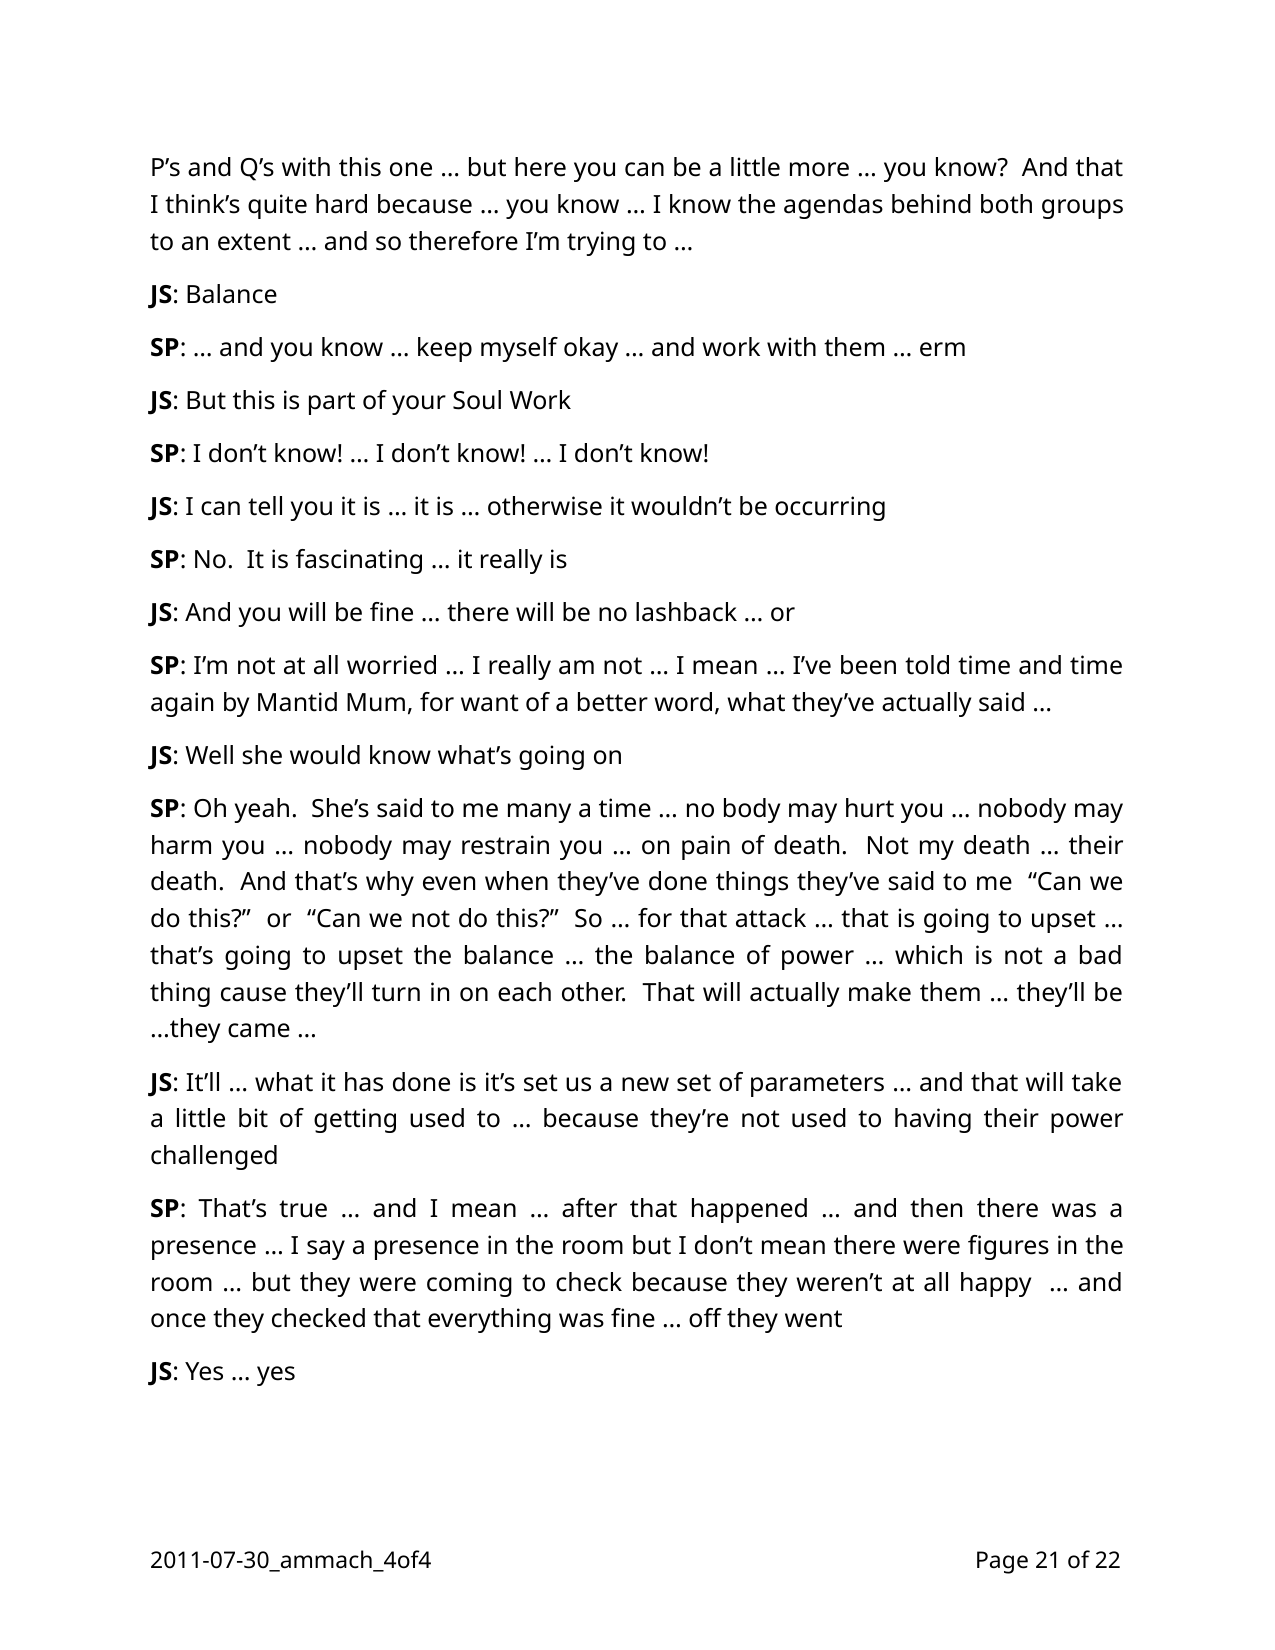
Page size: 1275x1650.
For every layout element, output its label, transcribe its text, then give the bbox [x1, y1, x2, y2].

text SP: … and you know … keep myself okay … and work with them … erm [150, 329, 1125, 364]
text JS: But this is part of your Soul Work [150, 383, 1125, 417]
text SP: No. It is fascinating … it really is [150, 542, 1125, 576]
text JS: Balance [150, 277, 1125, 311]
text JS: Yes … yes [150, 1354, 1125, 1388]
text JS: I can tell you it is … it is … otherwise it wouldn’t be occurring [150, 489, 1125, 523]
text SP: That’s true … and I mean … after that happened … and then there was a presence … I say a presence in the room but I don’t mean there were figures in the room … but they were coming to check because they weren’t at all happy … and once they checked that everything was fine … off they went [150, 1191, 1125, 1335]
text SP: Oh yeah. She’s said to me many a time … no body may hurt you … nobody may harm you … nobody may restrain you … on pain of death. Not my death … their death. And that’s why even when they’ve done things they’ve said to me “Can we do this?” or “Can we not do this?” So … for that attack … that is going to upset … that’s going to upset the balance … the balance of power … which is not a bad thing cause they’ll turn in on each other. That will actually make them … they’ll be …they came … [150, 791, 1125, 1045]
text SP: I’m not at all worried … I really am not … I mean … I’ve been told time and time again by Mantid Mum, for want of a better word, what they’ve actually said … [150, 648, 1125, 718]
text SP: I don’t know! … I don’t know! … I don’t know! [150, 436, 1125, 470]
text JS: Well she would know what’s going on [150, 737, 1125, 772]
text JS: It’ll … what it has done is it’s set us a new set of parameters … and that will take a little bit of getting used to … because they’re not used to having their power challenged [150, 1064, 1125, 1172]
text JS: And you will be fine … there will be no lashback … or [150, 595, 1125, 629]
text P’s and Q’s with this one … but here you can be a little more … you know? And that I think’s quite hard because … you know … I know the agendas behind both groups to an extent … and so therefore I’m trying to … [150, 150, 1125, 258]
